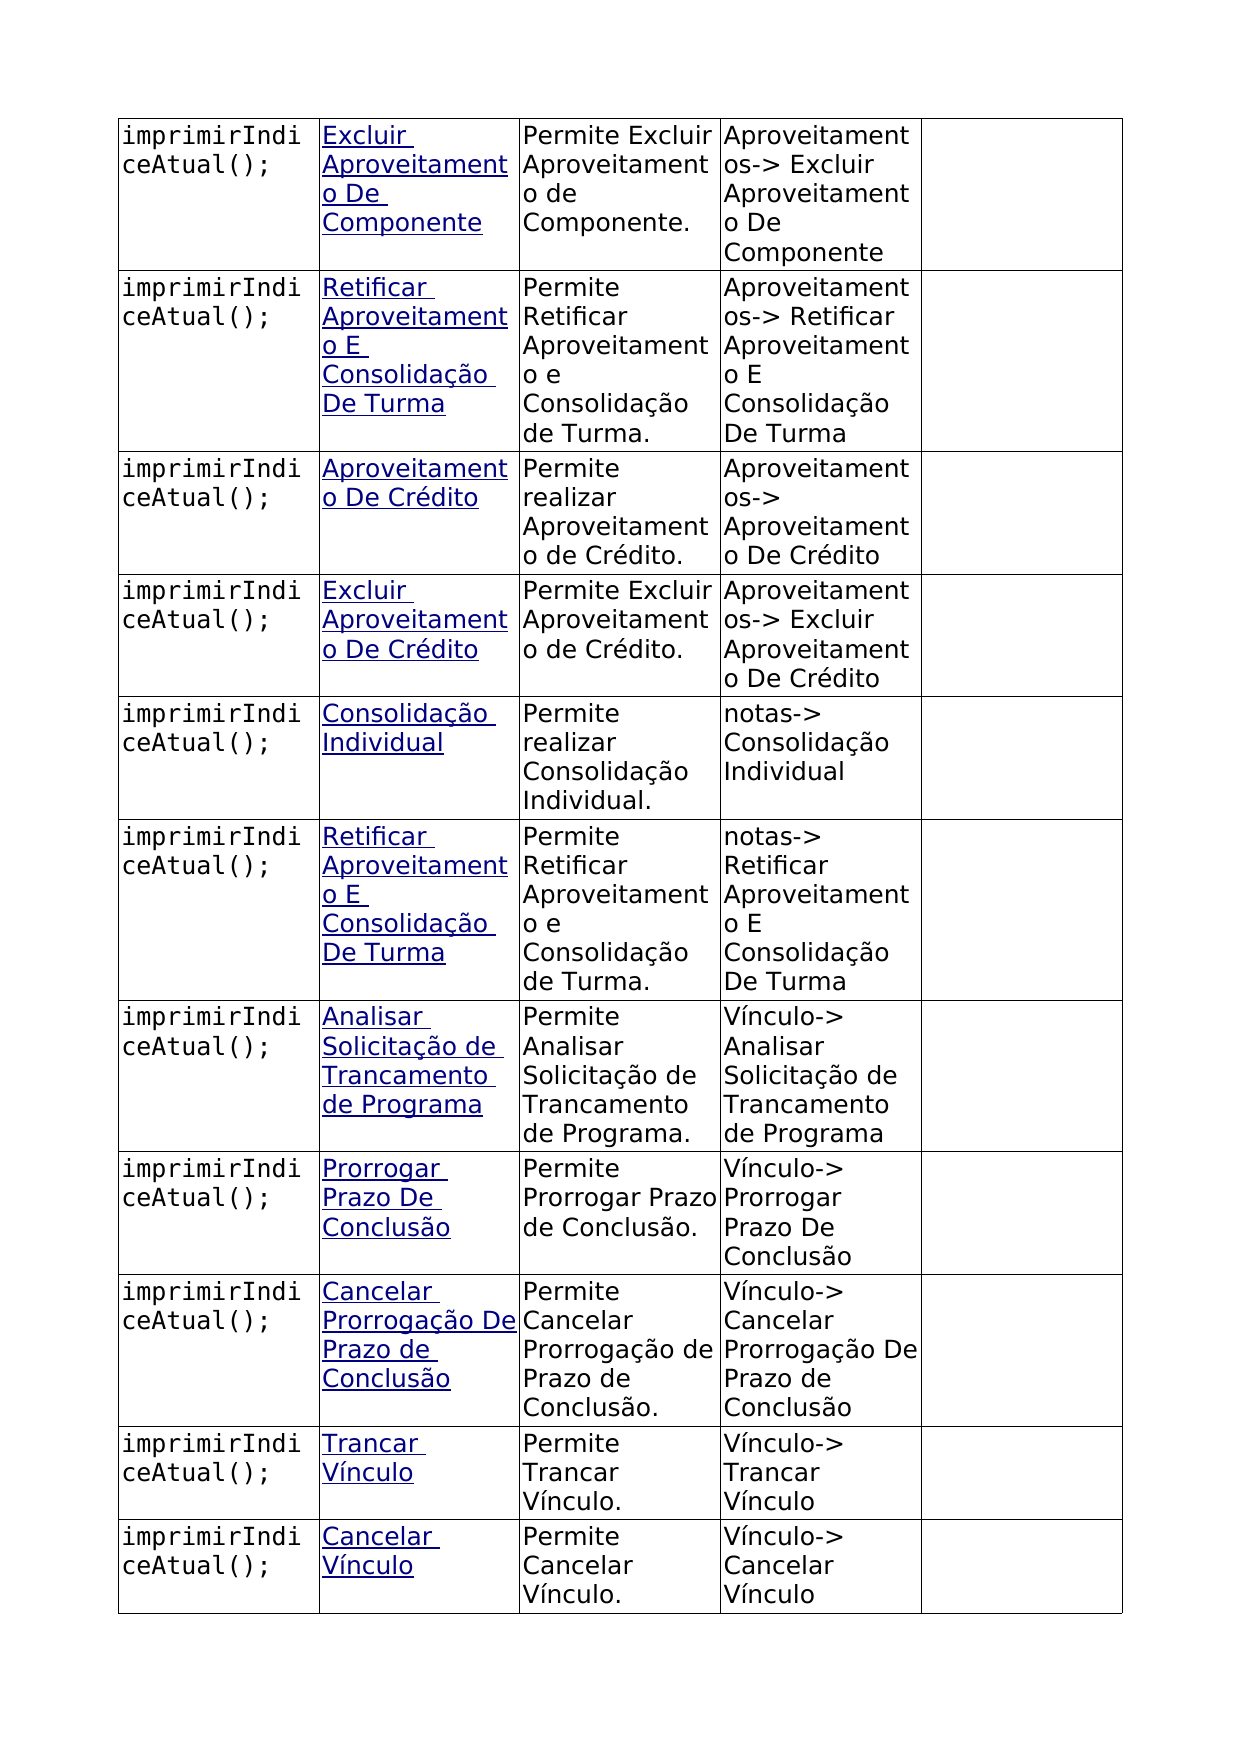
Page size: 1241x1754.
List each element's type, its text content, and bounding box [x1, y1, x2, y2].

table_cell Permite Trancar Vínculo. [520, 1427, 720, 1519]
table_cell Cancelar Vínculo [320, 1520, 519, 1613]
table_cell Vínculo-> Prorrogar Prazo De Conclusão [721, 1152, 921, 1274]
table_cell Trancar Vínculo [320, 1427, 519, 1519]
table_cell Retificar Aproveitamento E Consolidação De Turma [320, 271, 519, 451]
table_cell Vínculo-> Cancelar Prorrogação De Prazo de Conclusão [721, 1275, 921, 1426]
table_cell Permite Cancelar Vínculo. [520, 1520, 720, 1613]
table_cell imprimirIndiceAtual(); [119, 1275, 319, 1426]
table_cell Aproveitamentos-> Excluir Aproveitamento De Componente [721, 119, 921, 270]
table_cell [922, 1427, 1122, 1519]
table_cell [922, 1520, 1122, 1613]
table_cell imprimirIndiceAtual(); [119, 1001, 319, 1151]
table_cell [922, 575, 1122, 696]
table_cell [922, 1001, 1122, 1151]
table_cell [922, 271, 1122, 451]
table_cell Vínculo-> Analisar Solicitação de Trancamento de Programa [721, 1001, 921, 1151]
table_cell Excluir Aproveitamento De Componente [320, 119, 519, 270]
table_cell Cancelar Prorrogação De Prazo de Conclusão [320, 1275, 519, 1426]
table_cell Aproveitamento De Crédito [320, 452, 519, 573]
table_cell Aproveitamentos-> Retificar Aproveitamento E Consolidação De Turma [721, 271, 921, 451]
table_cell imprimirIndiceAtual(); [119, 1152, 319, 1274]
table_cell Aproveitamentos-> Aproveitamento De Crédito [721, 452, 921, 573]
table_cell Permite Retificar Aproveitamento e Consolidação de Turma. [520, 271, 720, 451]
table_cell Permite Cancelar Prorrogação de Prazo de Conclusão. [520, 1275, 720, 1426]
table_cell notas-> Retificar Aproveitamento E Consolidação De Turma [721, 820, 921, 999]
table_cell [922, 820, 1122, 999]
table_cell Aproveitamentos-> Excluir Aproveitamento De Crédito [721, 575, 921, 696]
table_cell notas-> Consolidação Individual [721, 697, 921, 819]
table_cell Permite Analisar Solicitação de Trancamento de Programa. [520, 1001, 720, 1151]
table_cell [922, 119, 1122, 270]
table_cell [922, 697, 1122, 819]
table_cell Excluir Aproveitamento De Crédito [320, 575, 519, 696]
table_cell Retificar Aproveitamento E Consolidação De Turma [320, 820, 519, 999]
table_cell Vínculo-> Trancar Vínculo [721, 1427, 921, 1519]
table_cell imprimirIndiceAtual(); [119, 452, 319, 573]
table_cell imprimirIndiceAtual(); [119, 1520, 319, 1613]
table_cell [922, 1152, 1122, 1274]
table_cell imprimirIndiceAtual(); [119, 697, 319, 819]
table_cell Permite Excluir Aproveitamento de Componente. [520, 119, 720, 270]
table_cell Permite Retificar Aproveitamento e Consolidação de Turma. [520, 820, 720, 999]
table_cell Permite Excluir Aproveitamento de Crédito. [520, 575, 720, 696]
table_cell imprimirIndiceAtual(); [119, 575, 319, 696]
table_cell Consolidação Individual [320, 697, 519, 819]
table_cell imprimirIndiceAtual(); [119, 1427, 319, 1519]
table_cell imprimirIndiceAtual(); [119, 119, 319, 270]
table_cell Permite realizar Consolidação Individual. [520, 697, 720, 819]
table_cell imprimirIndiceAtual(); [119, 271, 319, 451]
table_cell Prorrogar Prazo De Conclusão [320, 1152, 519, 1274]
table_cell Analisar Solicitação de Trancamento de Programa [320, 1001, 519, 1151]
table_cell Vínculo-> Cancelar Vínculo [721, 1520, 921, 1613]
table_cell Permite Prorrogar Prazo de Conclusão. [520, 1152, 720, 1274]
table_cell [922, 452, 1122, 573]
table_cell [922, 1275, 1122, 1426]
table_cell Permite realizar Aproveitamento de Crédito. [520, 452, 720, 573]
table_cell imprimirIndiceAtual(); [119, 820, 319, 999]
